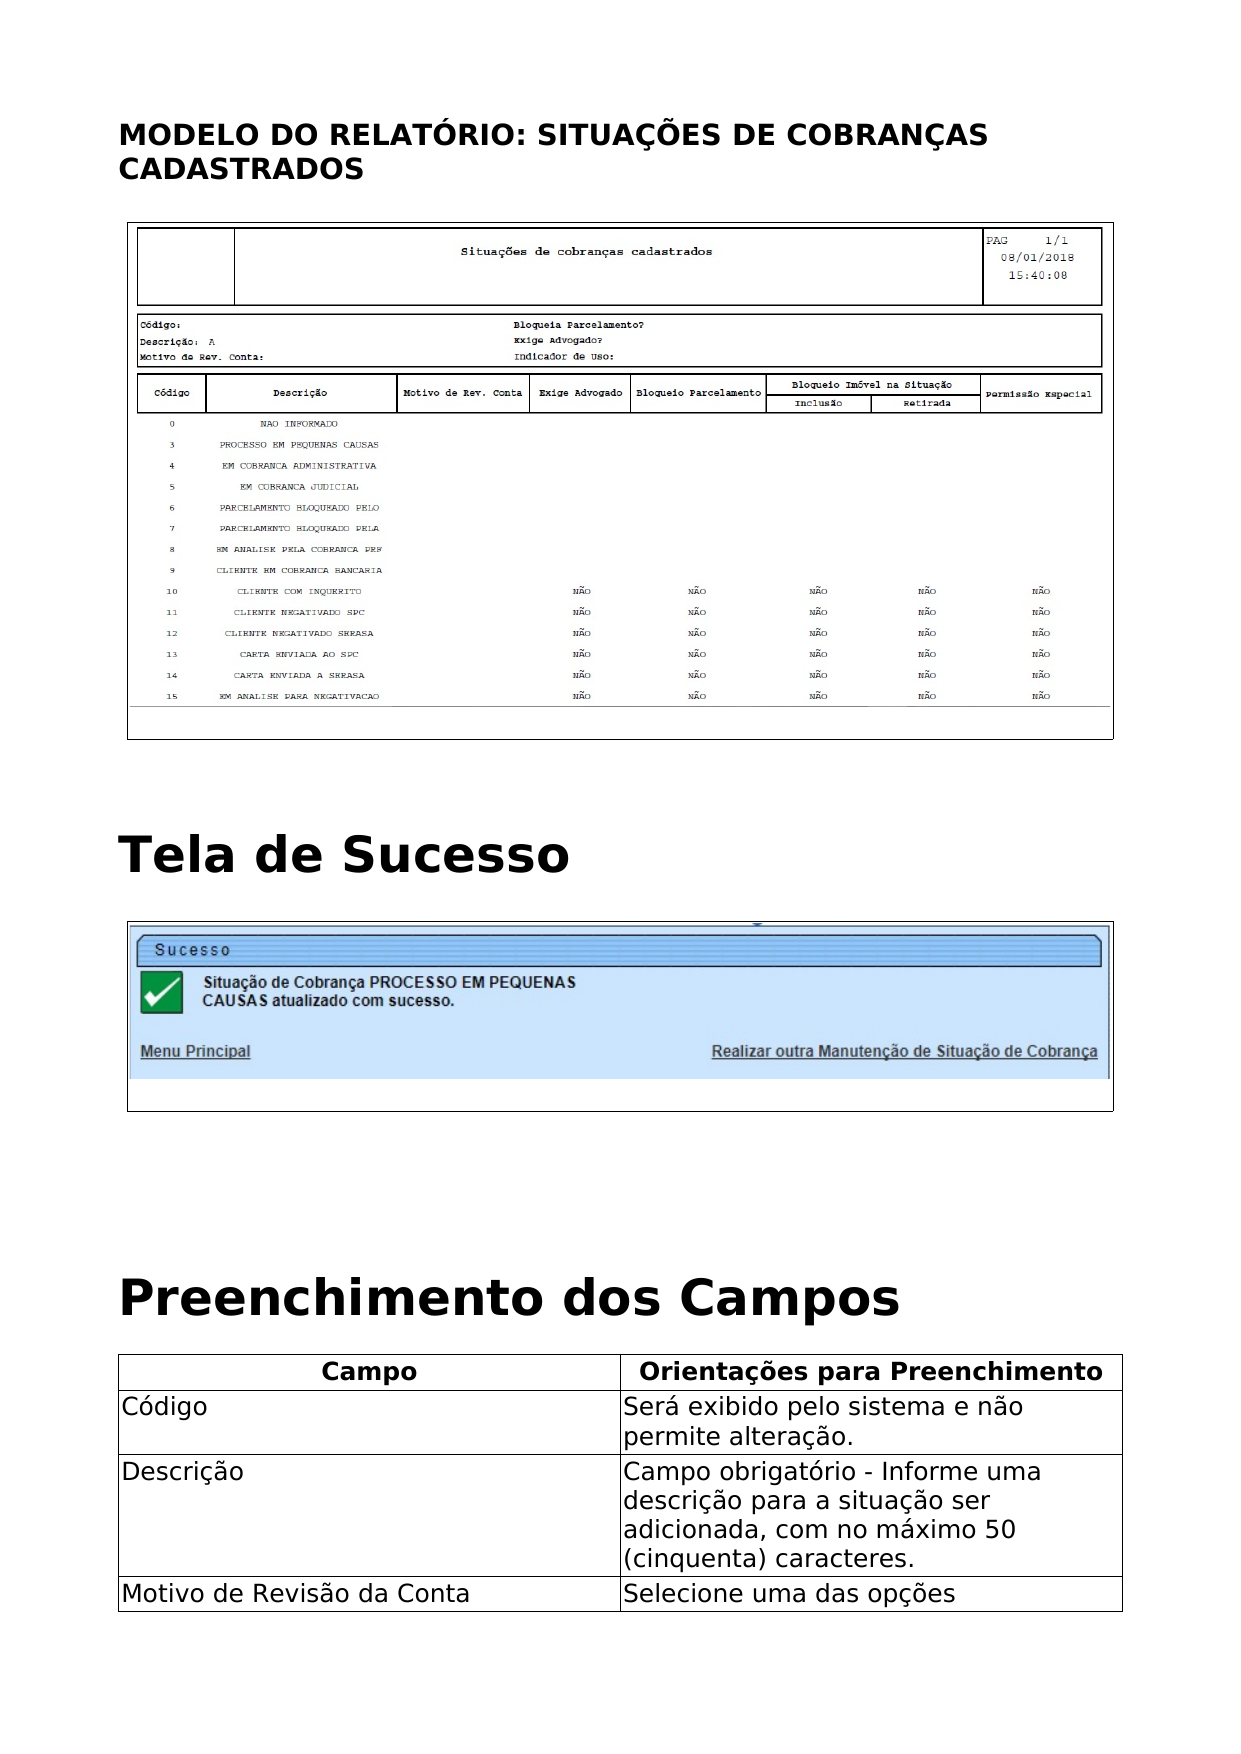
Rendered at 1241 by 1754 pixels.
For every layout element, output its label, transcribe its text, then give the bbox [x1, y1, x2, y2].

table_header Campo [119, 1355, 620, 1389]
table_cell Motivo de Revisão da Conta [119, 1577, 620, 1611]
subtitle Tela de Sucesso [118, 826, 1122, 885]
picture [129, 923, 1111, 1079]
subtitle Preenchimento dos Campos [118, 1269, 1122, 1327]
table_cell Campo obrigatório - Informe uma descrição para a situação ser adicionada, com no máximo 50 (cinquenta) caracteres. [621, 1455, 1122, 1576]
subtitle MODELO DO RELATÓRIO: SITUAÇÕES DE COBRANÇAS CADASTRADOS [118, 118, 1122, 186]
picture [129, 225, 1111, 707]
table_cell Será exibido pelo sistema e não permite alteração. [621, 1391, 1122, 1454]
table_header [128, 223, 1113, 739]
table_header [128, 922, 1113, 1111]
table_header Orientações para Preenchimento [621, 1355, 1122, 1389]
table_cell Descrição [119, 1455, 620, 1576]
table_cell Selecione uma das opções [621, 1577, 1122, 1611]
table_cell Código [119, 1391, 620, 1454]
